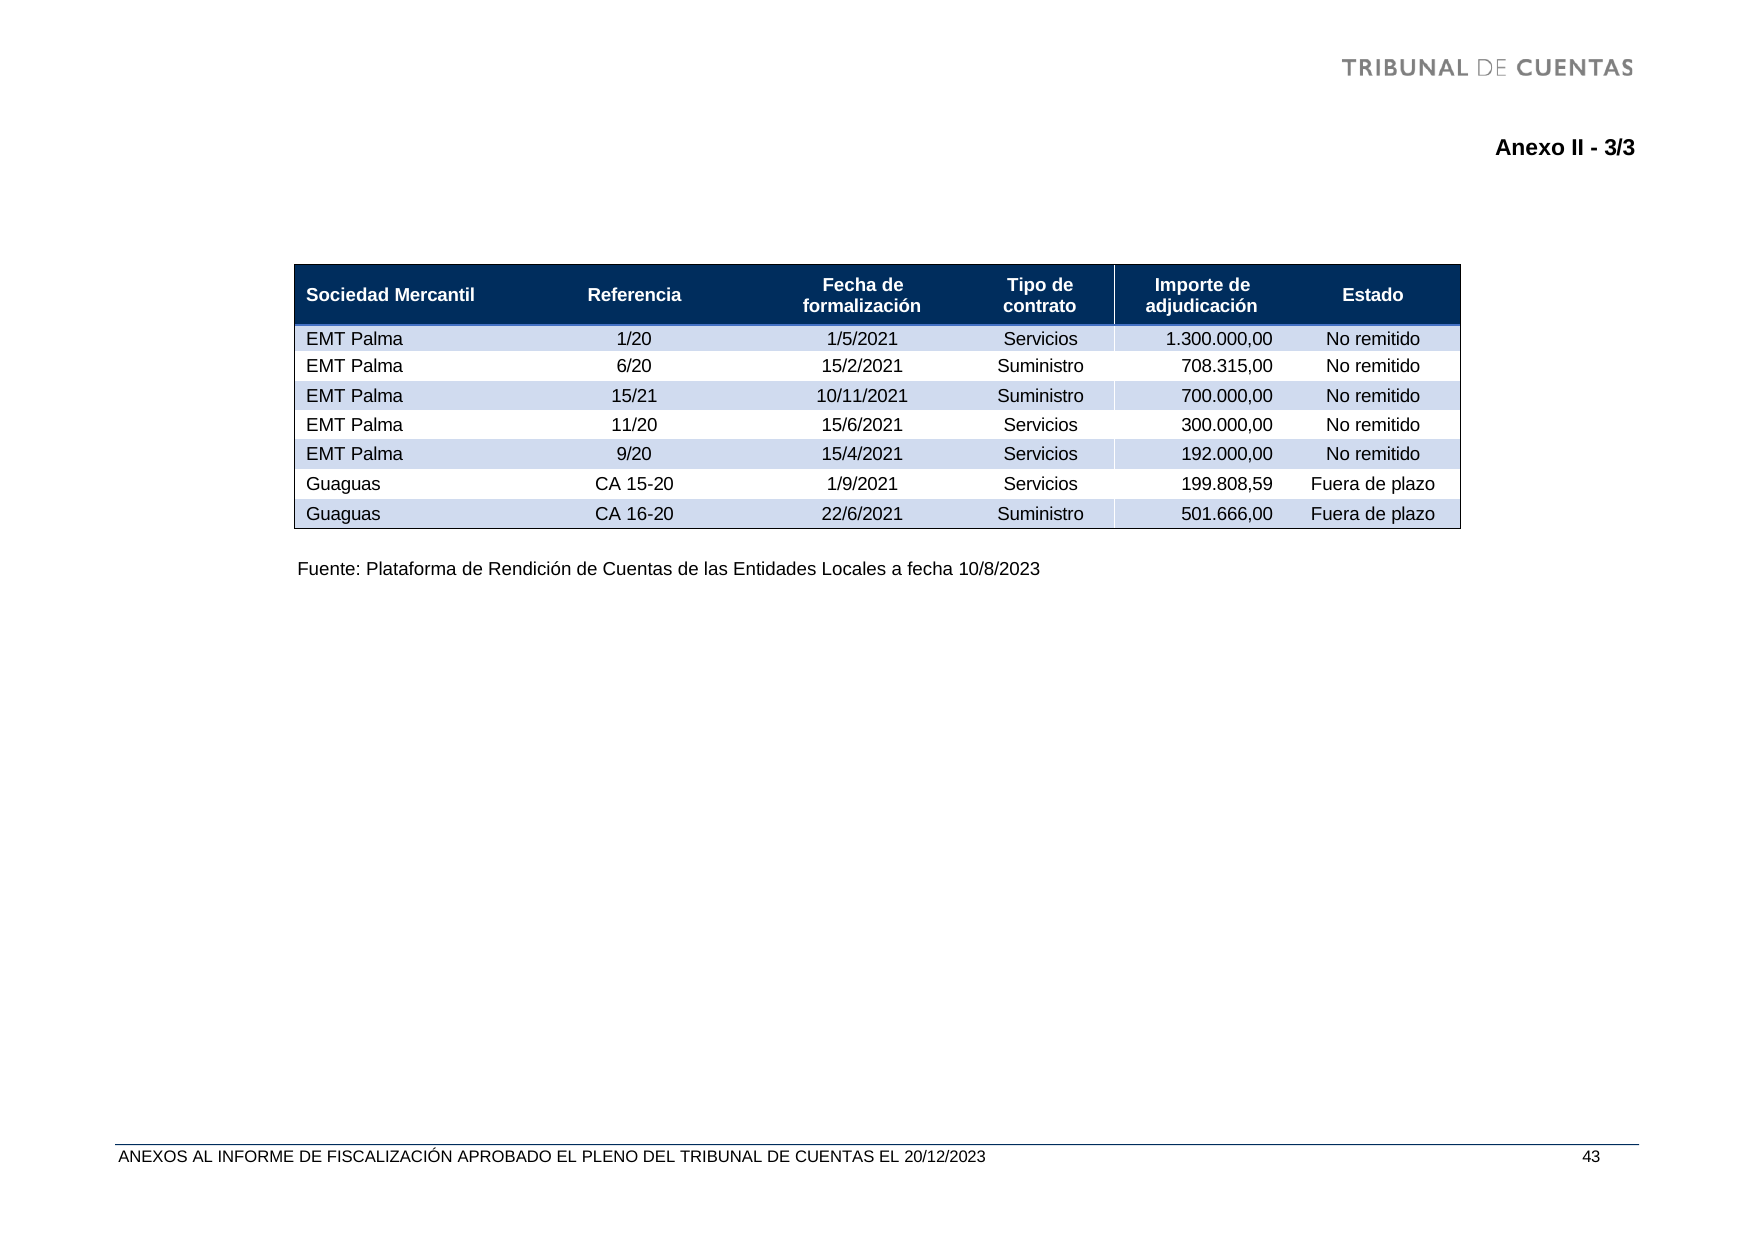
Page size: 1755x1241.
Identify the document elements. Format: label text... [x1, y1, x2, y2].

table_cell Suministro [959, 381, 1114, 410]
table_cell CA 15-20 [531, 469, 742, 498]
table_cell EMT Palma [295, 410, 531, 439]
table_cell 1/9/2021 [742, 469, 959, 498]
table_cell 708.315,00 [1115, 351, 1291, 381]
table_cell CA 16-20 [531, 499, 742, 528]
table_cell 300.000,00 [1115, 410, 1291, 439]
table_cell Servicios [959, 410, 1114, 439]
table_header Estado [1291, 265, 1460, 324]
table_cell 9/20 [531, 439, 742, 469]
table_cell EMT Palma [295, 351, 531, 381]
table_cell Guaguas [295, 469, 531, 498]
table_cell 700.000,00 [1115, 381, 1291, 410]
table_cell No remitido [1291, 351, 1460, 381]
table_cell 15/4/2021 [742, 439, 959, 469]
table_cell Servicios [959, 326, 1114, 351]
table_cell No remitido [1291, 326, 1460, 351]
table_cell 1/20 [531, 326, 742, 351]
table_cell 1/5/2021 [742, 326, 959, 351]
table_header Fecha de formalización [742, 265, 959, 324]
table_cell Servicios [959, 439, 1114, 469]
table_cell Fuera de plazo [1291, 469, 1460, 498]
table_cell 199.808,59 [1115, 469, 1291, 498]
table_header Sociedad Mercantil [295, 265, 531, 324]
table_header Importe de adjudicación [1115, 265, 1291, 324]
table_cell 11/20 [531, 410, 742, 439]
table_cell Fuera de plazo [1291, 499, 1460, 528]
table_cell 192.000,00 [1115, 439, 1291, 469]
table_cell Suministro [959, 499, 1114, 528]
table_cell EMT Palma [295, 326, 531, 351]
table_cell 15/6/2021 [742, 410, 959, 439]
table_cell No remitido [1291, 439, 1460, 469]
text Fuente: Plataforma de Rendición de Cuentas de las Entidades Locales a fecha 10/8/2023 [297, 558, 1710, 579]
table_cell Suministro [959, 351, 1114, 381]
table_cell No remitido [1291, 410, 1460, 439]
table_cell 6/20 [531, 351, 742, 381]
table_header Referencia [531, 265, 742, 324]
table_cell EMT Palma [295, 381, 531, 410]
table_cell 15/2/2021 [742, 351, 959, 381]
table_cell 501.666,00 [1115, 499, 1291, 528]
table_cell No remitido [1291, 381, 1460, 410]
table_cell EMT Palma [295, 439, 531, 469]
table_cell 15/21 [531, 381, 742, 410]
table_cell 1.300.000,00 [1115, 326, 1291, 351]
table_header Tipo de contrato [959, 265, 1114, 324]
table_cell Guaguas [295, 499, 531, 528]
table_cell Servicios [959, 469, 1114, 498]
table_cell 22/6/2021 [742, 499, 959, 528]
table_cell 10/11/2021 [742, 381, 959, 410]
